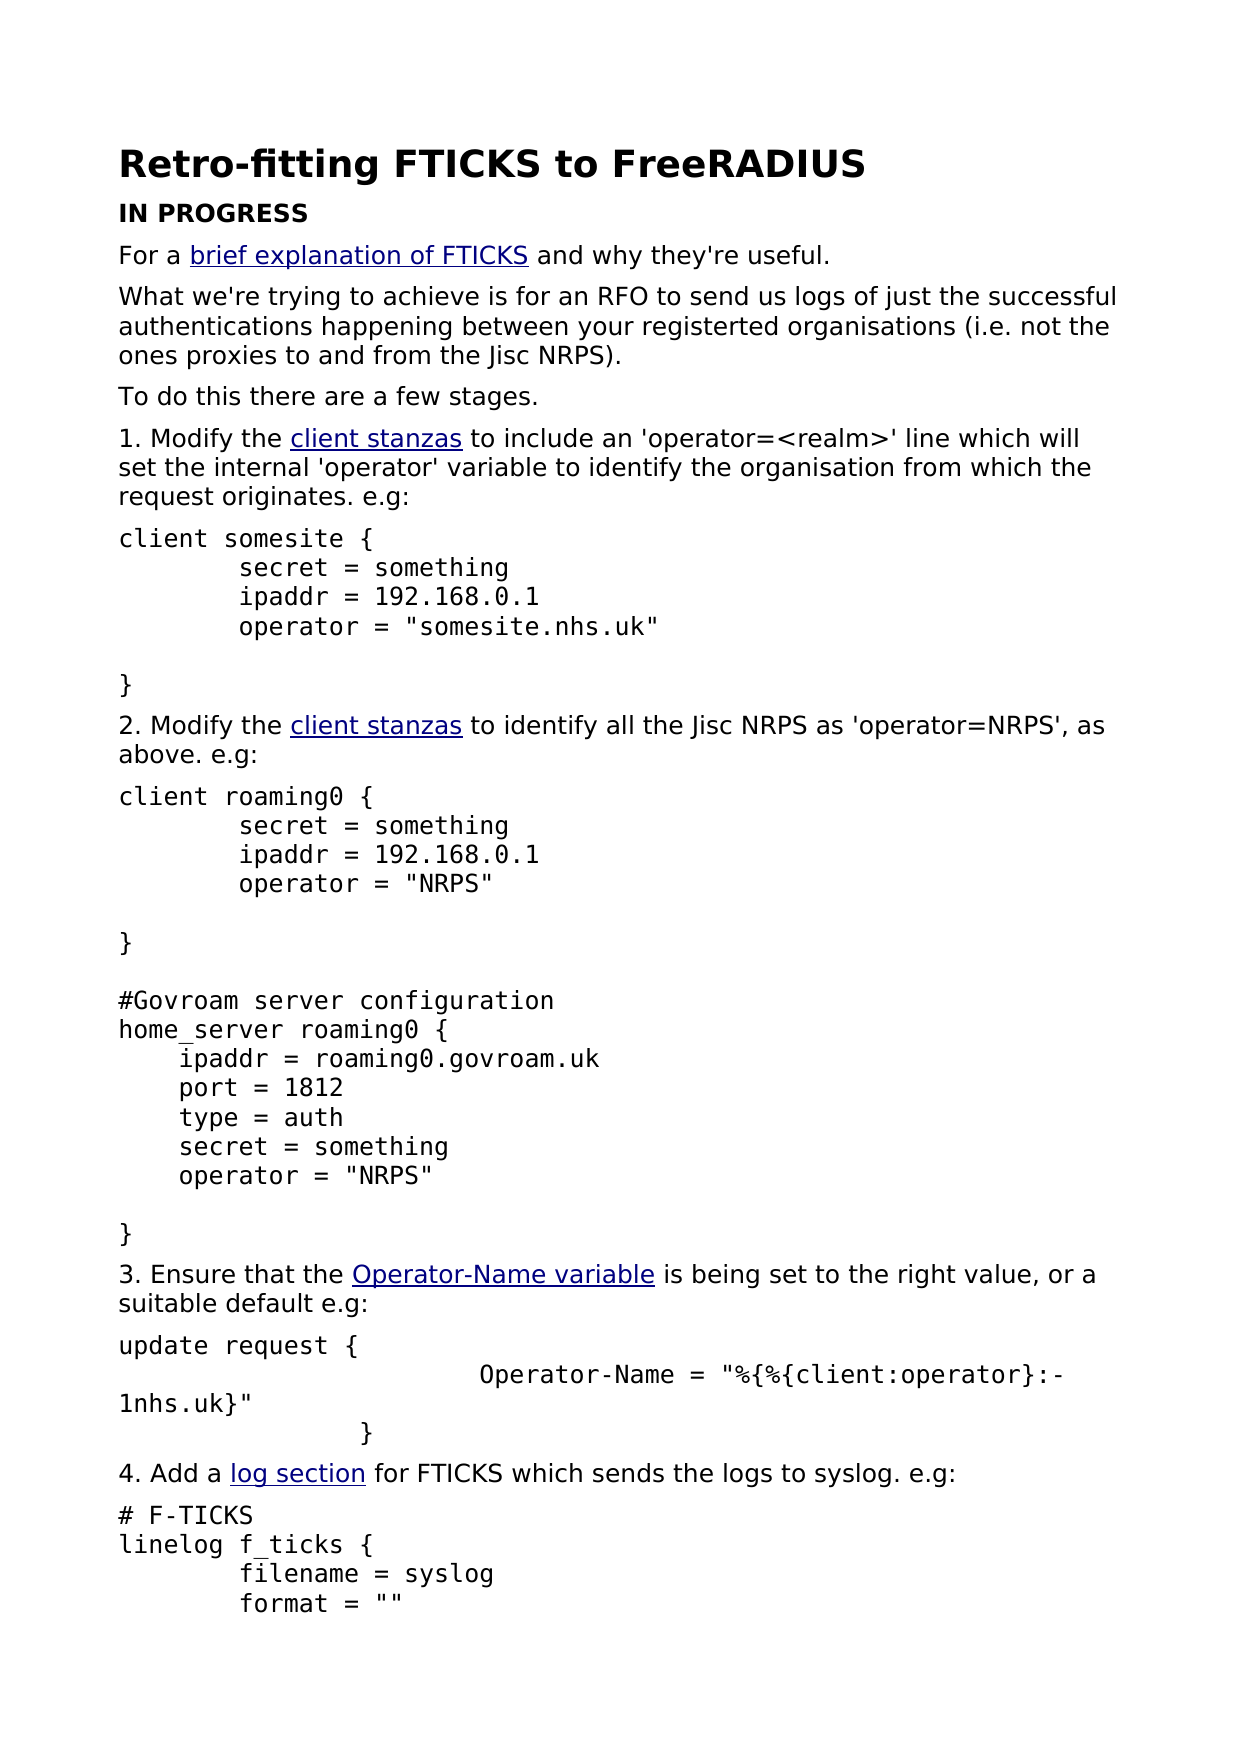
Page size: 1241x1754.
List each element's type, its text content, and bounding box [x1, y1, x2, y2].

text update request { Operator-Name = "%{%{client:operator}:-1nhs.uk}" } [118, 1331, 1122, 1448]
text # F-TICKS linelog f_ticks { filename = syslog format = "" [118, 1501, 1122, 1618]
text 4. Add a log section for FTICKS which sends the logs to syslog. e.g: [118, 1459, 1122, 1489]
text To do this there are a few stages. [118, 383, 1122, 412]
text 3. Ensure that the Operator-Name variable is being set to the right value, or a suitable default e.g: [118, 1260, 1122, 1319]
text client somesite { secret = something ipaddr = 192.168.0.1 operator = "somesite.nhs.uk" } [118, 524, 1122, 699]
subtitle Retro-fitting FTICKS to FreeRADIUS [118, 143, 1122, 187]
text For a brief explanation of FTICKS and why they're useful. [118, 241, 1122, 270]
text IN PROGRESS [118, 199, 1122, 228]
text What we're trying to achieve is for an RFO to send us logs of just the successful authentications happening between your registerted organisations (i.e. not the ones proxies to and from the Jisc NRPS). [118, 283, 1122, 370]
text 1. Modify the client stanzas to include an 'operator=<realm>' line which will set the internal 'operator' variable to identify the organisation from which the request originates. e.g: [118, 424, 1122, 512]
text 2. Modify the client stanzas to identify all the Jisc NRPS as 'operator=NRPS', as above. e.g: [118, 711, 1122, 769]
text client roaming0 { secret = something ipaddr = 192.168.0.1 operator = "NRPS" } #Govroam server configuration home_server roaming0 { ipaddr = roaming0.govroam.uk port = 1812 type = auth secret = something operator = "NRPS" } [118, 782, 1122, 1248]
